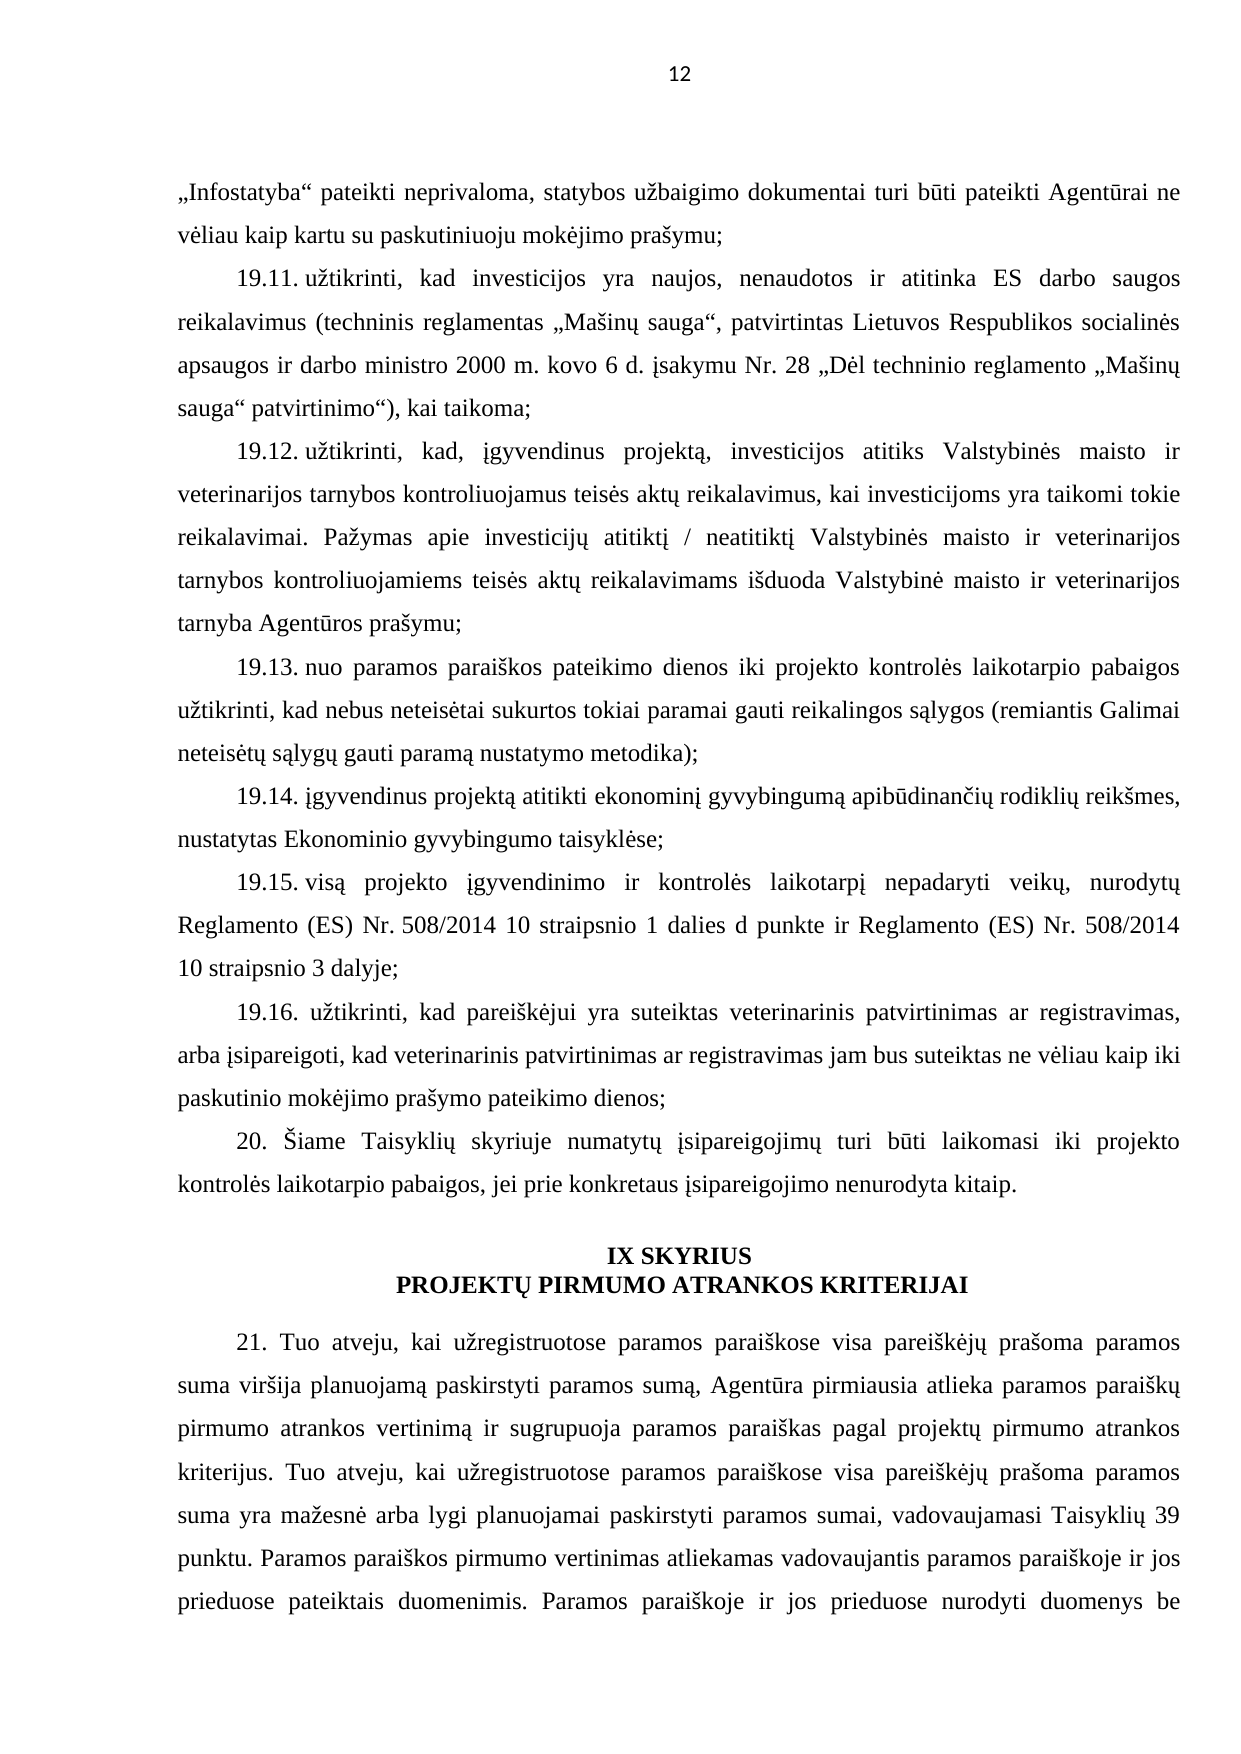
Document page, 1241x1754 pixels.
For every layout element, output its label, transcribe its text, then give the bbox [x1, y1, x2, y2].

text 19.12. užtikrinti, kad, įgyvendinus projektą, investicijos atitiks Valstybinės maisto ir veterinarijos tarnybos kontroliuojamus teisės aktų reikalavimus, kai investicijoms yra taikomi tokie reikalavimai. Pažymas apie investicijų atitiktį / neatitiktį Valstybinės maisto ir veterinarijos tarnybos kontroliuojamiems teisės aktų reikalavimams išduoda Valstybinė maisto ir veterinarijos tarnyba Agentūros prašymu; [177, 436, 1181, 637]
text PROJEKTŲ PIRMUMO ATRANKOS KRITERIJAI [177, 1270, 1181, 1298]
text 21. Tuo atveju, kai užregistruotose paramos paraiškose visa pareiškėjų prašoma paramos suma viršija planuojamą paskirstyti paramos sumą, Agentūra pirmiausia atlieka paramos paraiškų pirmumo atrankos vertinimą ir sugrupuoja paramos paraiškas pagal projektų pirmumo atrankos kriterijus. Tuo atveju, kai užregistruotose paramos paraiškose visa pareiškėjų prašoma paramos suma yra mažesnė arba lygi planuojamai paskirstyti paramos sumai, vadovaujamasi Taisyklių 39 punktu. Paramos paraiškos pirmumo vertinimas atliekamas vadovaujantis paramos paraiškoje ir jos prieduose pateiktais duomenimis. Paramos paraiškoje ir jos prieduose nurodyti duomenys be [177, 1327, 1181, 1615]
text 19.11. užtikrinti, kad investicijos yra naujos, nenaudotos ir atitinka ES darbo saugos reikalavimus (techninis reglamentas „Mašinų sauga“, patvirtintas Lietuvos Respublikos socialinės apsaugos ir darbo ministro 2000 m. kovo 6 d. įsakymu Nr. 28 „Dėl techninio reglamento „Mašinų sauga“ patvirtinimo“), kai taikoma; [177, 263, 1181, 422]
text 19.13. nuo paramos paraiškos pateikimo dienos iki projekto kontrolės laikotarpio pabaigos užtikrinti, kad nebus neteisėtai sukurtos tokiai paramai gauti reikalingos sąlygos (remiantis Galimai neteisėtų sąlygų gauti paramą nustatymo metodika); [177, 652, 1181, 767]
text 20. Šiame Taisyklių skyriuje numatytų įsipareigojimų turi būti laikomasi iki projekto kontrolės laikotarpio pabaigos, jei prie konkretaus įsipareigojimo nenurodyta kitaip. [177, 1126, 1181, 1198]
text 19.15. visą projekto įgyvendinimo ir kontrolės laikotarpį nepadaryti veikų, nurodytų Reglamento (ES) Nr. 508/2014 10 straipsnio 1 dalies d punkte ir Reglamento (ES) Nr. 508/2014 10 straipsnio 3 dalyje; [177, 867, 1181, 982]
text IX SKYRIUS [177, 1241, 1181, 1270]
text 19.16. užtikrinti, kad pareiškėjui yra suteiktas veterinarinis patvirtinimas ar registravimas, arba įsipareigoti, kad veterinarinis patvirtinimas ar registravimas jam bus suteiktas ne vėliau kaip iki paskutinio mokėjimo prašymo pateikimo dienos; [177, 997, 1181, 1112]
text 19.14. įgyvendinus projektą atitikti ekonominį gyvybingumą apibūdinančių rodiklių reikšmes, nustatytas Ekonominio gyvybingumo taisyklėse; [177, 781, 1181, 853]
text „Infostatyba“ pateikti neprivaloma, statybos užbaigimo dokumentai turi būti pateikti Agentūrai ne vėliau kaip kartu su paskutiniuoju mokėjimo prašymu; [177, 177, 1181, 249]
